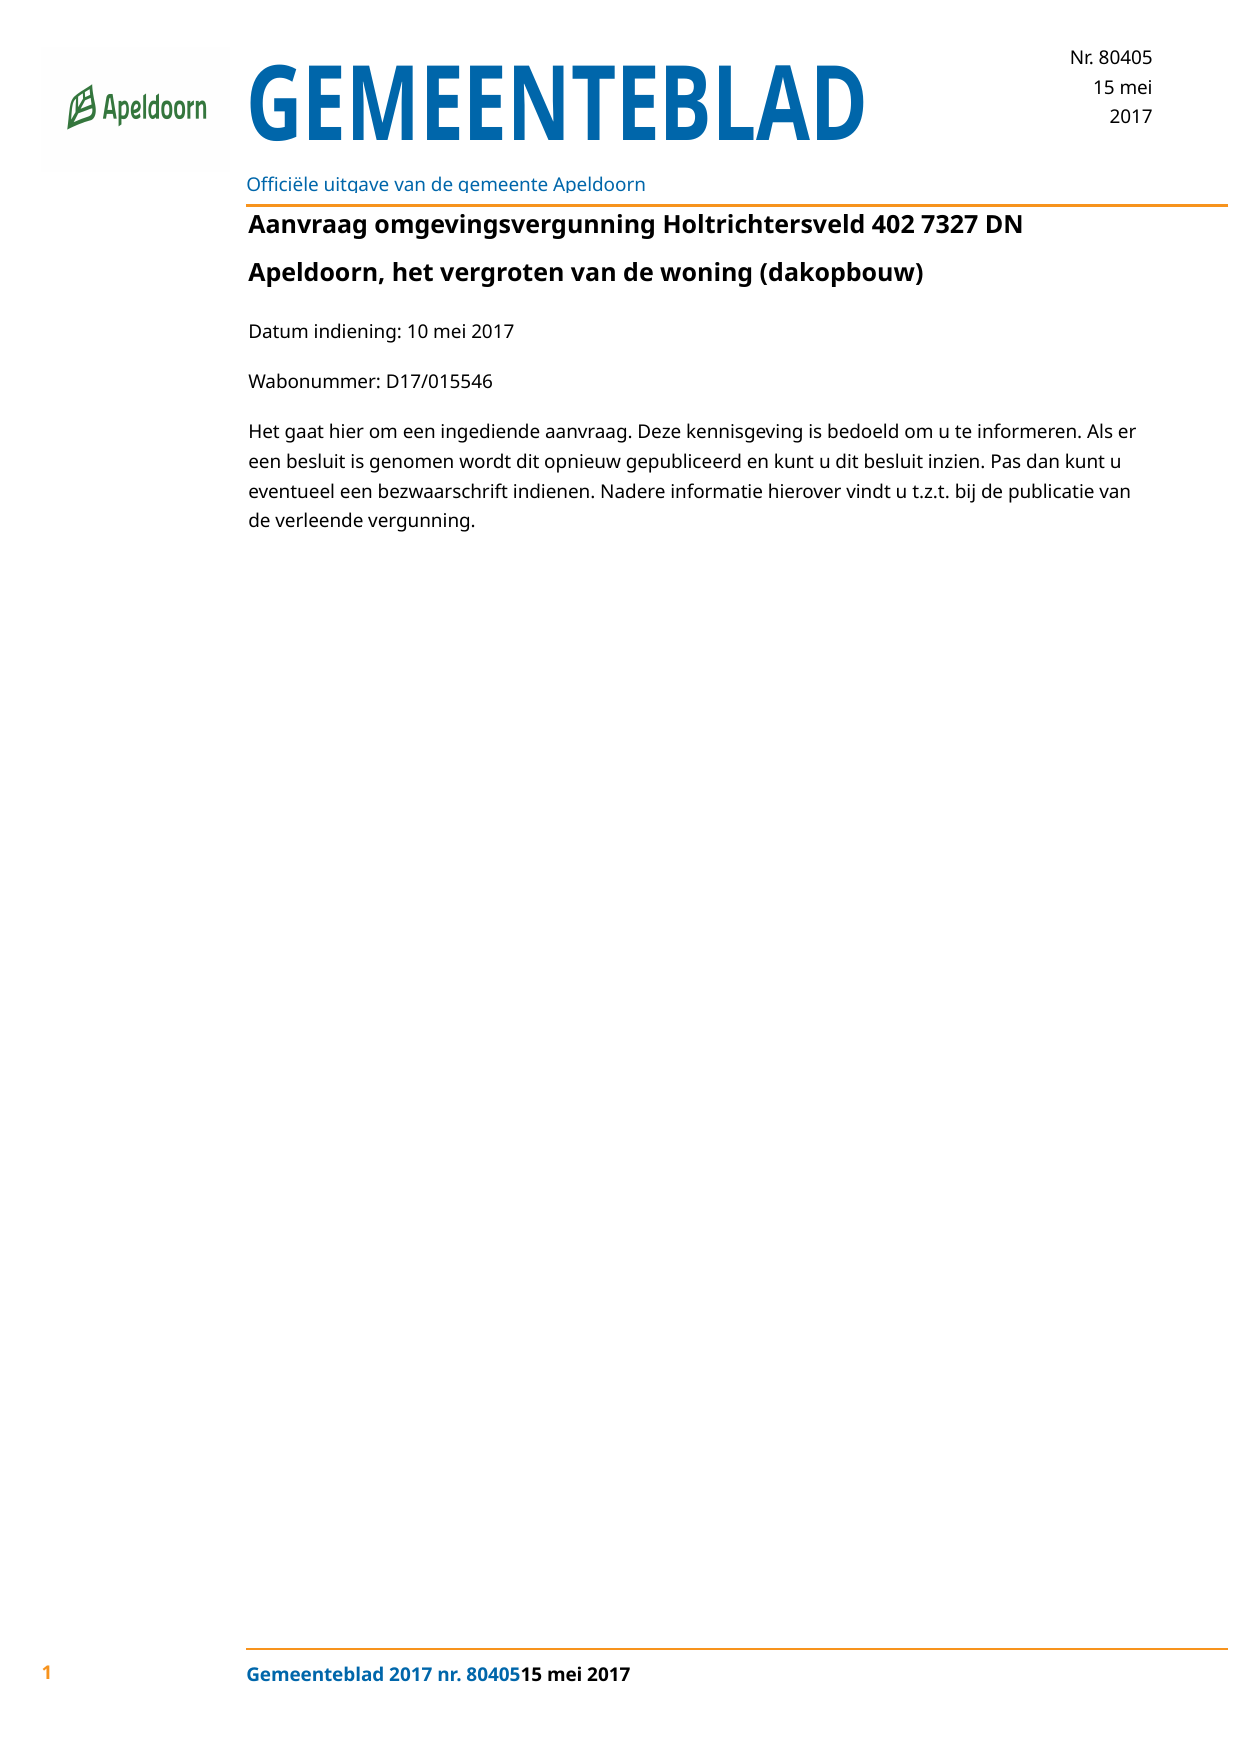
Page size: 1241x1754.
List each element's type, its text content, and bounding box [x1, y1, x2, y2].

text Aanvraag omgevingsvergunning Holtrichtersveld 402 7327 DN Apeldoorn, het vergroten van de woning (dakopbouw) [248, 207, 1152, 288]
picture [41, 47, 231, 172]
text Het gaat hier om een ingediende aanvraag. Deze kennisgeving is bedoeld om u te informeren. Als er een besluit is genomen wordt dit opnieuw gepubliceerd en kunt u dit besluit inzien. Pas dan kunt u eventueel een bezwaarschrift indienen. Nadere informatie hierover vindt u t.z.t. bij de publicatie van de verleende vergunning. [248, 419, 1152, 533]
text Wabonummer: D17/015546 [248, 368, 1152, 394]
text Datum indiening: 10 mei 2017 [248, 318, 1152, 344]
